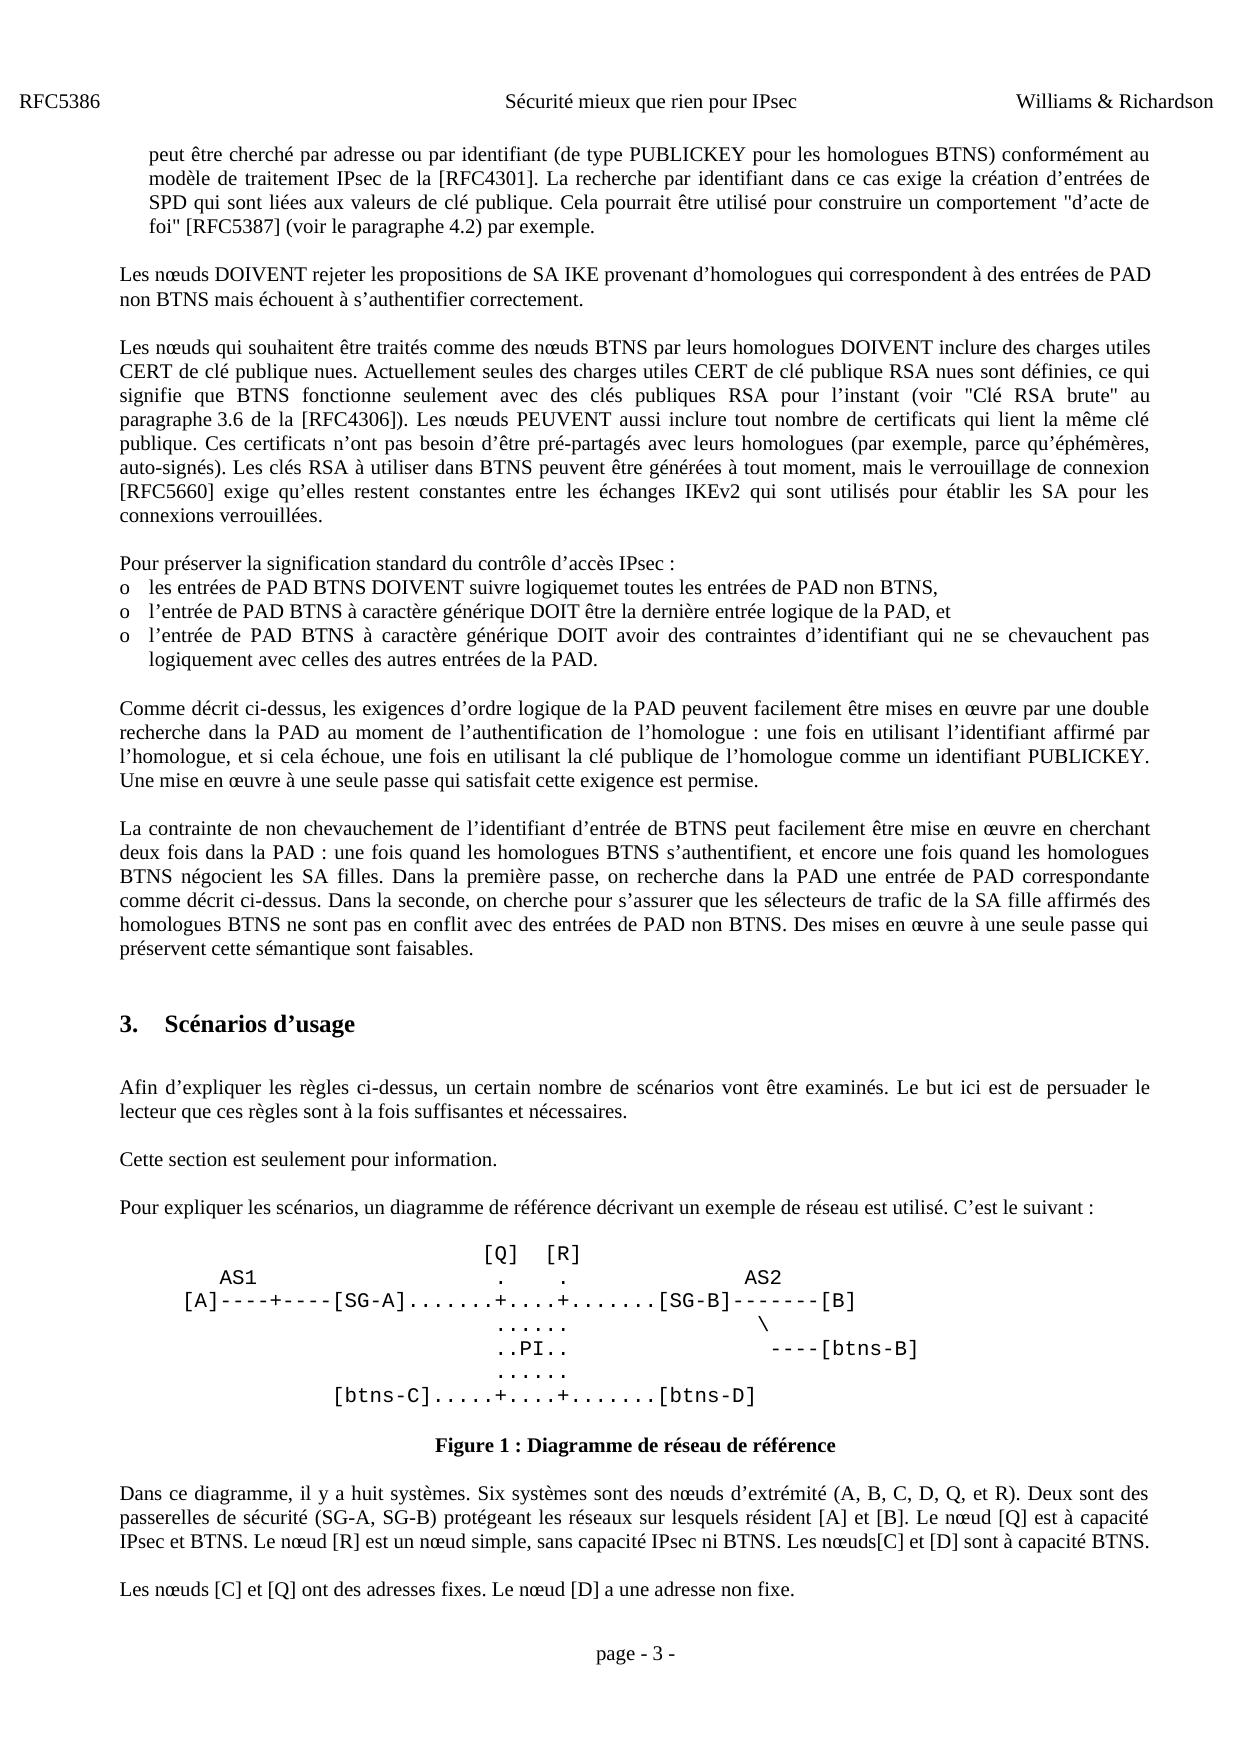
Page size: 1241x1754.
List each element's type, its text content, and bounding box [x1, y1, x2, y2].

text o l’entrée de PAD BTNS à caractère générique DOIT avoir des contraintes d’identifiant qui ne se chevauchent pas logiquement avec celles des autres entrées de la PAD. [119, 623, 1152, 671]
text peut être cherché par adresse ou par identifiant (de type PUBLICKEY pour les homologues BTNS) conformément au modèle de traitement IPsec de la [RFC4301]. La recherche par identifiant dans ce cas exige la création d’entrées de SPD qui sont liées aux valeurs de clé publique. Cela pourrait être utilisé pour construire un comportement "d’acte de foi" [RFC5387] (voir le paragraphe 4.2) par exemple. [119, 142, 1152, 238]
text Les nœuds [C] et [Q] ont des adresses fixes. Le nœud [D] a une adresse non fixe. [119, 1577, 1152, 1601]
text [A]----+----[SG-A].......+....+.......[SG-B]-------[B] [119, 1290, 1152, 1314]
text ...... \ [119, 1314, 1152, 1338]
text o les entrées de PAD BTNS DOIVENT suivre logiquemet toutes les entrées de PAD non BTNS, [119, 575, 1152, 599]
text o l’entrée de PAD BTNS à caractère générique DOIT être la dernière entrée logique de la PAD, et [119, 599, 1152, 623]
subtitle 3. Scénarios d’usage [119, 1009, 1152, 1038]
text Les nœuds qui souhaitent être traités comme des nœuds BTNS par leurs homologues DOIVENT inclure des charges utiles CERT de clé publique nues. Actuellement seules des charges utiles CERT de clé publique RSA nues sont définies, ce qui signifie que BTNS fonctionne seulement avec des clés publiques RSA pour l’instant (voir "Clé RSA brute" au paragraphe 3.6 de la [RFC4306]). Les nœuds PEUVENT aussi inclure tout nombre de certificats qui lient la même clé publique. Ces certificats n’ont pas besoin d’être pré-partagés avec leurs homologues (par exemple, parce qu’éphémères, auto-signés). Les clés RSA à utiliser dans BTNS peuvent être générées à tout moment, mais le verrouillage de connexion [RFC5660] exige qu’elles restent constantes entre les échanges IKEv2 qui sont utilisés pour établir les SA pour les connexions verrouillées. [119, 334, 1152, 527]
text AS1 . . AS2 [119, 1267, 1152, 1290]
text Dans ce diagramme, il y a huit systèmes. Six systèmes sont des nœuds d’extrémité (A, B, C, D, Q, et R). Deux sont des passerelles de sécurité (SG-A, SG-B) protégeant les réseaux sur lesquels résident [A] et [B]. Le nœud [Q] est à capacité IPsec et BTNS. Le nœud [R] est un nœud simple, sans capacité IPsec ni BTNS. Les nœuds[C] et [D] sont à capacité BTNS. [119, 1481, 1152, 1553]
text [Q] [R] [119, 1243, 1152, 1267]
text [btns-C].....+....+.......[btns-D] [119, 1385, 1152, 1408]
text Les nœuds DOIVENT rejeter les propositions de SA IKE provenant d’homologues qui correspondent à des entrées de PAD non BTNS mais échouent à s’authentifier correctement. [119, 262, 1152, 311]
text La contrainte de non chevauchement de l’identifiant d’entrée de BTNS peut facilement être mise en œuvre en cherchant deux fois dans la PAD : une fois quand les homologues BTNS s’authentifient, et encore une fois quand les homologues BTNS négocient les SA filles. Dans la première passe, on recherche dans la PAD une entrée de PAD correspondante comme décrit ci-dessus. Dans la seconde, on cherche pour s’assurer que les sélecteurs de trafic de la SA fille affirmés des homologues BTNS ne sont pas en conflit avec des entrées de PAD non BTNS. Des mises en œuvre à une seule passe qui préservent cette sémantique sont faisables. [119, 816, 1152, 960]
text Comme décrit ci-dessus, les exigences d’ordre logique de la PAD peuvent facilement être mises en œuvre par une double recherche dans la PAD au moment de l’authentification de l’homologue : une fois en utilisant l’identifiant affirmé par l’homologue, et si cela échoue, une fois en utilisant la clé publique de l’homologue comme un identifiant PUBLICKEY. Une mise en œuvre à une seule passe qui satisfait cette exigence est permise. [119, 696, 1152, 792]
text Pour expliquer les scénarios, un diagramme de référence décrivant un exemple de réseau est utilisé. C’est le suivant : [119, 1195, 1152, 1219]
text Pour préserver la signification standard du contrôle d’accès IPsec : [119, 551, 1152, 575]
text Afin d’expliquer les règles ci-dessus, un certain nombre de scénarios vont être examinés. Le but ici est de persuader le lecteur que ces règles sont à la fois suffisantes et nécessaires. [119, 1074, 1152, 1123]
subtitle Figure 1 : Diagramme de réseau de référence [119, 1433, 1152, 1457]
text ...... [119, 1361, 1152, 1385]
text Cette section est seulement pour information. [119, 1147, 1152, 1171]
text ..PI.. ----[btns-B] [119, 1338, 1152, 1361]
